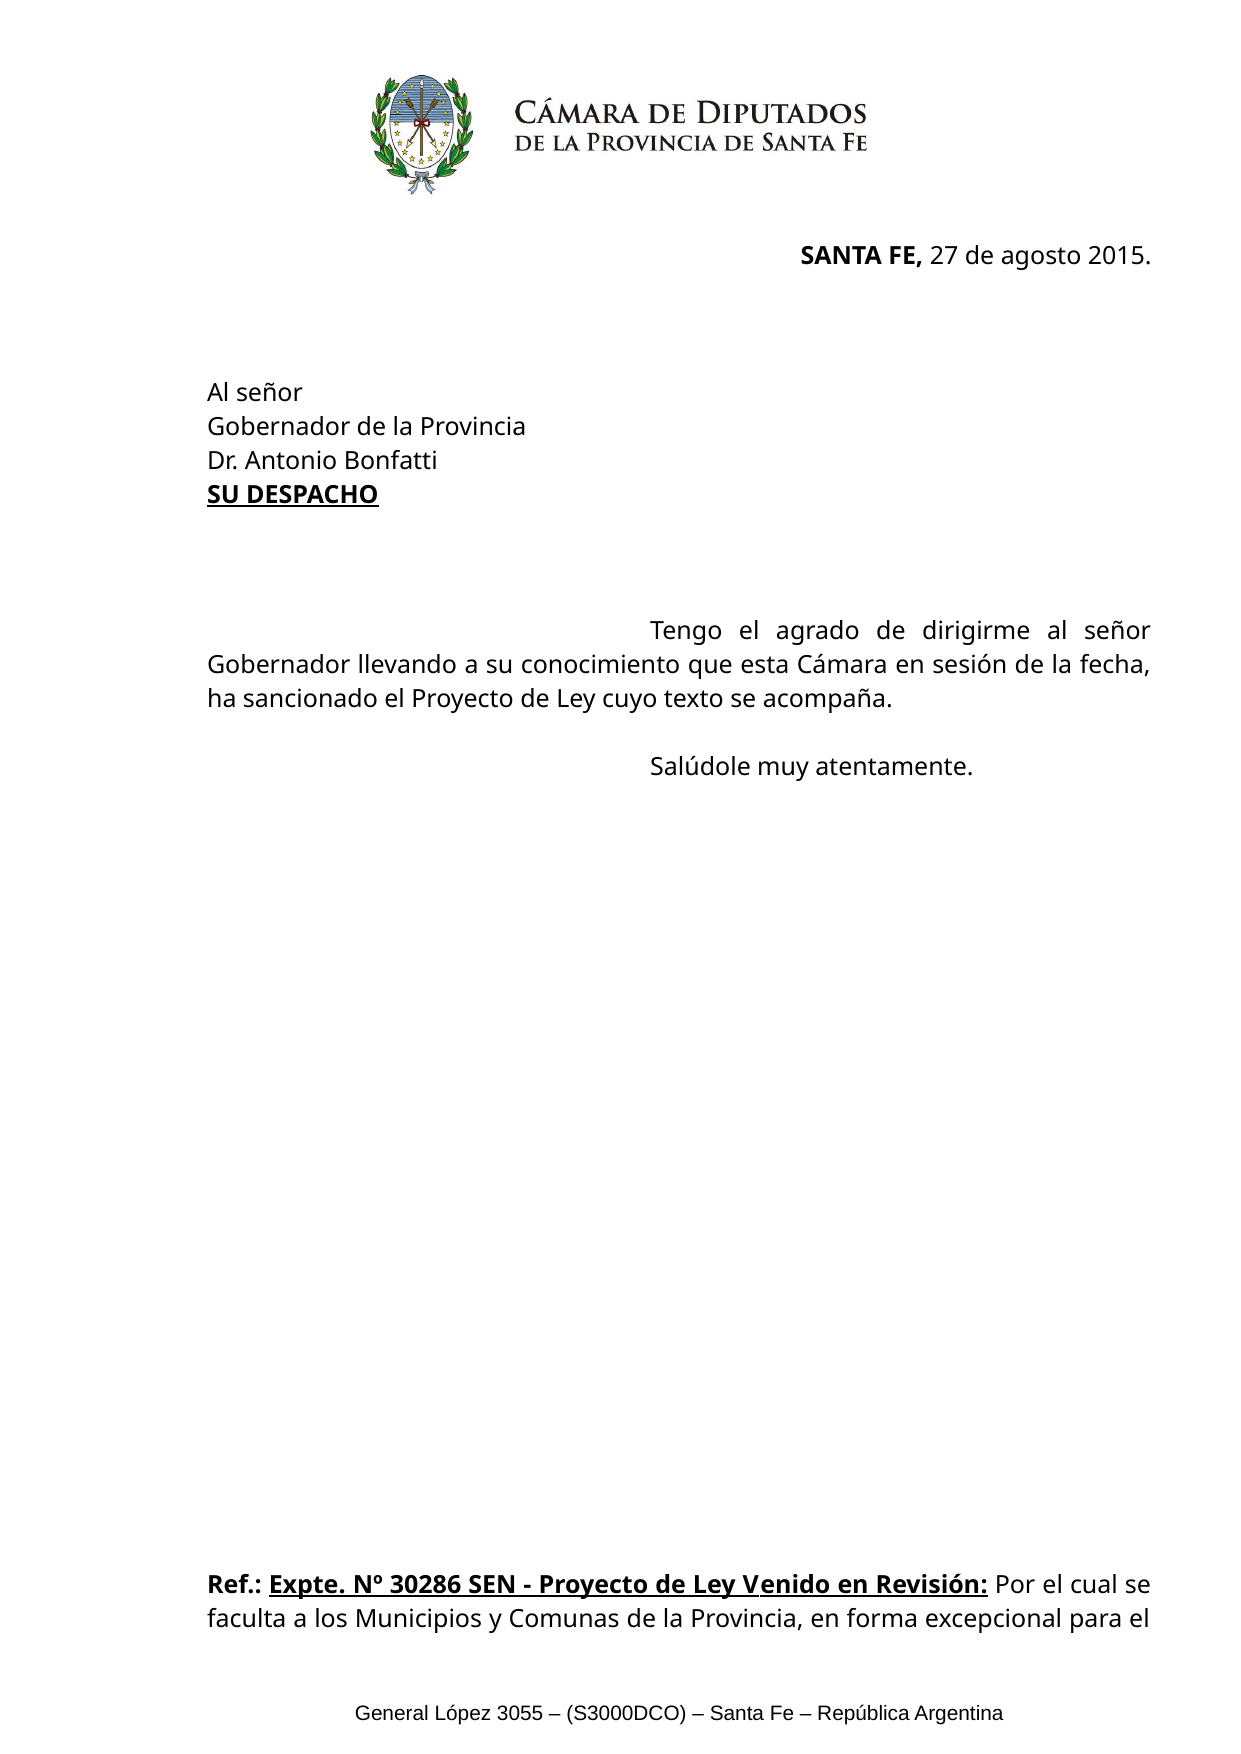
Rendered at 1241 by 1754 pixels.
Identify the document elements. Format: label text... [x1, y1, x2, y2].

picture [370, 75, 867, 199]
text Tengo el agrado de dirigirme al señor Gobernador llevando a su conocimiento que esta Cámara en sesión de la fecha, ha sancionado el Proyecto de Ley cuyo texto se acompaña. [207, 613, 1152, 715]
text SANTA FE, 27 de agosto 2015. [207, 238, 1152, 272]
text Al señor [207, 374, 1152, 408]
text SU DESPACHO [207, 476, 1152, 511]
text Salúdole muy atentamente. [207, 749, 1152, 783]
text Ref.: Expte. Nº 30286 SEN - Proyecto de Ley Venido en Revisión: Por el cual se faculta a los Municipios y Comunas de la Provincia, en forma excepcional para el [207, 1566, 1152, 1634]
text Gobernador de la Provincia [207, 408, 1152, 442]
text Dr. Antonio Bonfatti [207, 442, 1152, 476]
